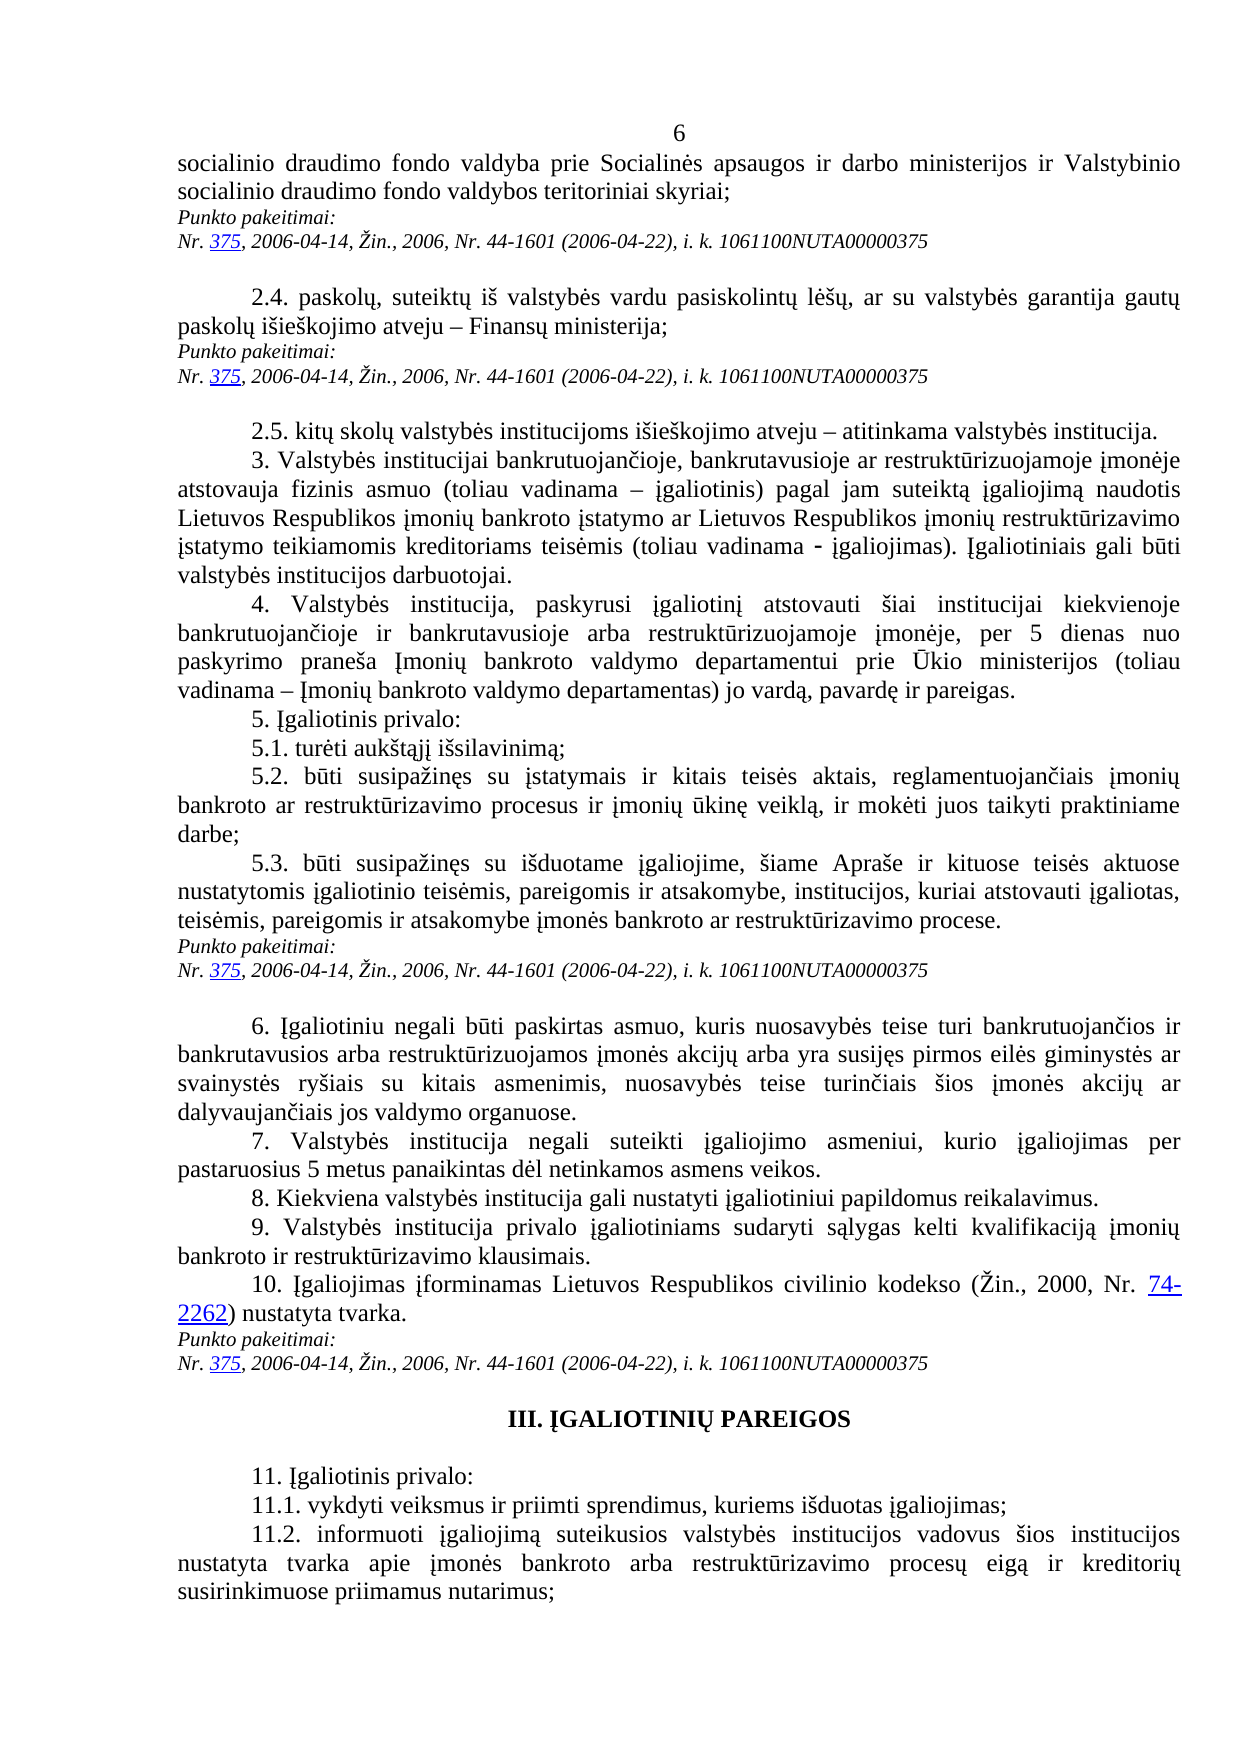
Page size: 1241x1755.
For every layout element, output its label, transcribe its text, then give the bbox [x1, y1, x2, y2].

text 5. Įgaliotinis privalo: [177, 704, 1181, 733]
text Punkto pakeitimai: [177, 205, 1181, 229]
text Punkto pakeitimai: [177, 1327, 1181, 1351]
text 2.4. paskolų, suteiktų iš valstybės vardu pasiskolintų lėšų, ar su valstybės garantija gautų paskolų išieškojimo atveju – Finansų ministerija; [177, 282, 1181, 339]
text 2.5. kitų skolų valstybės institucijoms išieškojimo atveju – atitinkama valstybės institucija. [177, 416, 1181, 445]
text Nr. 375, 2006-04-14, Žin., 2006, Nr. 44-1601 (2006-04-22), i. k. 1061100NUTA00000375 [177, 1351, 1181, 1375]
text Nr. 375, 2006-04-14, Žin., 2006, Nr. 44-1601 (2006-04-22), i. k. 1061100NUTA00000375 [177, 229, 1181, 253]
text 7. Valstybės institucija negali suteikti įgaliojimo asmeniui, kurio įgaliojimas per pastaruosius 5 metus panaikintas dėl netinkamos asmens veikos. [177, 1126, 1181, 1183]
text 5.3. būti susipažinęs su išduotame įgaliojime, šiame Apraše ir kituose teisės aktuose nustatytomis įgaliotinio teisėmis, pareigomis ir atsakomybe, institucijos, kuriai atstovauti įgaliotas, teisėmis, pareigomis ir atsakomybe įmonės bankroto ar restruktūrizavimo procese. [177, 848, 1181, 934]
text socialinio draudimo fondo valdyba prie Socialinės apsaugos ir darbo ministerijos ir Valstybinio socialinio draudimo fondo valdybos teritoriniai skyriai; [177, 148, 1181, 205]
text 6. Įgaliotiniu negali būti paskirtas asmuo, kuris nuosavybės teise turi bankrutuojančios ir bankrutavusios arba restruktūrizuojamos įmonės akcijų arba yra susijęs pirmos eilės giminystės ar svainystės ryšiais su kitais asmenimis, nuosavybės teise turinčiais šios įmonės akcijų ar dalyvaujančiais jos valdymo organuose. [177, 1011, 1181, 1126]
text 11. Įgaliotinis privalo: [177, 1461, 1181, 1490]
text Nr. 375, 2006-04-14, Žin., 2006, Nr. 44-1601 (2006-04-22), i. k. 1061100NUTA00000375 [177, 363, 1181, 388]
text 11.1. vykdyti veiksmus ir priimti sprendimus, kuriems išduotas įgaliojimas; [177, 1490, 1181, 1519]
text 11.2. informuoti įgaliojimą suteikusios valstybės institucijos vadovus šios institucijos nustatyta tvarka apie įmonės bankroto arba restruktūrizavimo procesų eigą ir kreditorių susirinkimuose priimamus nutarimus; [177, 1519, 1181, 1605]
text Nr. 375, 2006-04-14, Žin., 2006, Nr. 44-1601 (2006-04-22), i. k. 1061100NUTA00000375 [177, 958, 1181, 982]
text 10. Įgaliojimas įforminamas Lietuvos Respublikos civilinio kodekso (Žin., 2000, Nr. 74-2262) nustatyta tvarka. [177, 1269, 1181, 1327]
text 8. Kiekviena valstybės institucija gali nustatyti įgaliotiniui papildomus reikalavimus. [177, 1183, 1181, 1212]
text Punkto pakeitimai: [177, 934, 1181, 958]
text 4. Valstybės institucija, paskyrusi įgaliotinį atstovauti šiai institucijai kiekvienoje bankrutuojančioje ir bankrutavusioje arba restruktūrizuojamoje įmonėje, per 5 dienas nuo paskyrimo praneša Įmonių bankroto valdymo departamentui prie Ūkio ministerijos (toliau vadinama – Įmonių bankroto valdymo departamentas) jo vardą, pavardę ir pareigas. [177, 589, 1181, 704]
text 5.2. būti susipažinęs su įstatymais ir kitais teisės aktais, reglamentuojančiais įmonių bankroto ar restruktūrizavimo procesus ir įmonių ūkinę veiklą, ir mokėti juos taikyti praktiniame darbe; [177, 761, 1181, 848]
text 9. Valstybės institucija privalo įgaliotiniams sudaryti sąlygas kelti kvalifikaciją įmonių bankroto ir restruktūrizavimo klausimais. [177, 1212, 1181, 1269]
text III. ĮGALIOTINIŲ PAREIGOS [177, 1404, 1181, 1433]
text Punkto pakeitimai: [177, 339, 1181, 363]
text 5.1. turėti aukštąjį išsilavinimą; [177, 733, 1181, 761]
text 3. Valstybės institucijai bankrutuojančioje, bankrutavusioje ar restruktūrizuojamoje įmonėje atstovauja fizinis asmuo (toliau vadinama – įgaliotinis) pagal jam suteiktą įgaliojimą naudotis Lietuvos Respublikos įmonių bankroto įstatymo ar Lietuvos Respublikos įmonių restruktūrizavimo įstatymo teikiamomis kreditoriams teisėmis (toliau vadinama  įgaliojimas). Įgaliotiniais gali būti valstybės institucijos darbuotojai. [177, 445, 1181, 589]
